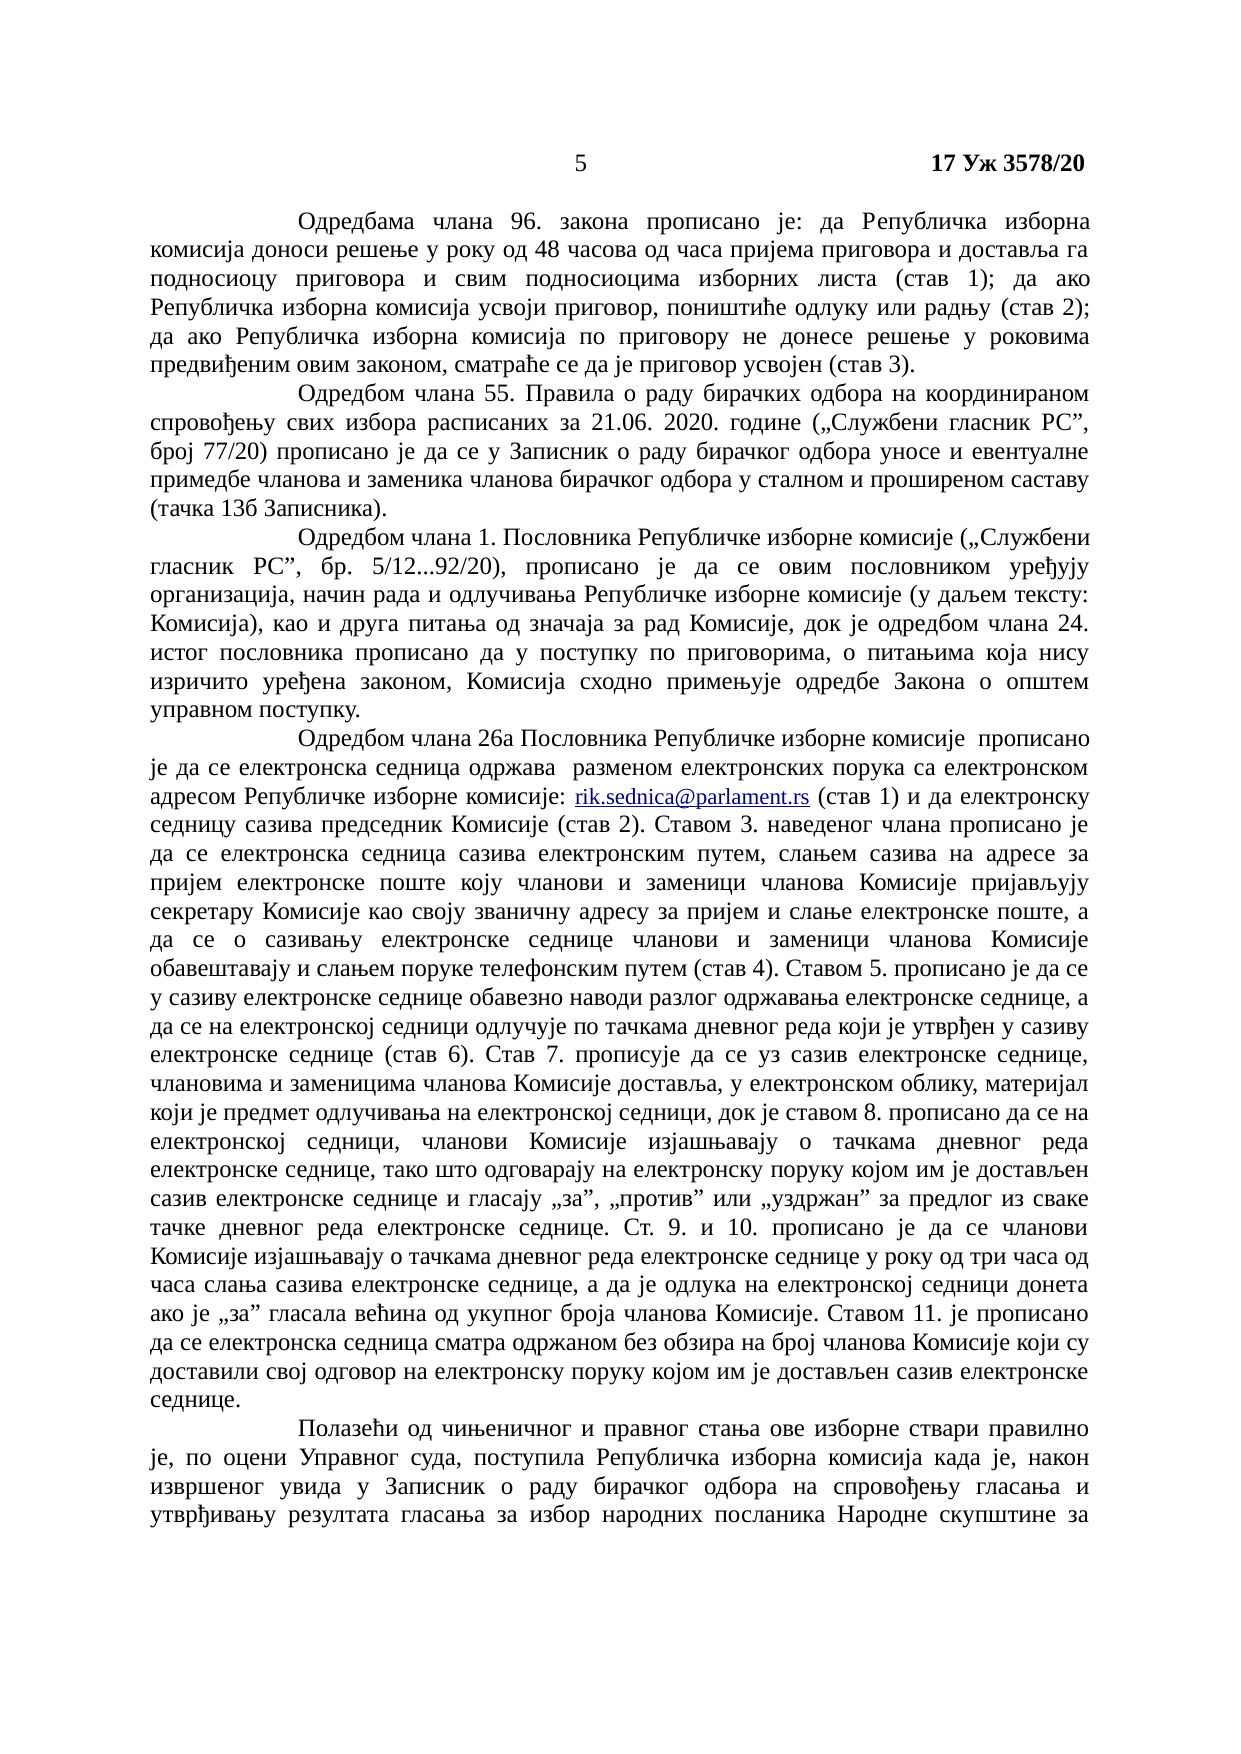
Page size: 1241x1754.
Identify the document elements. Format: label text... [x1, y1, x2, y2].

text Полазећи од чињеничног и правног стања ове изборне ствари правилно је, по оцени Управног суда, поступила Републичка изборна комисија када је, након извршеног увида у Записник о раду бирачког одбора на спровођењу гласања и утврђивању резултата гласања за избор народних посланика Народне скупштине за [150, 1413, 1090, 1528]
text Одредбом члана 55. Правила о раду бирачких одбора на координираном спровођењу свих избора расписаних за 21.06. 2020. године („Службени гласник РС”, број 77/20) прописано је да се у Записник о раду бирачког одбора уносе и евентуалне примедбе чланова и заменика чланова бирачког одбора у сталном и проширеном саставу (тачка 13б Записника). [150, 378, 1090, 522]
text Одредбом члана 1. Пословника Републичке изборне комисије („Службени гласник РС”, бр. 5/12...92/20), прописано је да се овим пословником уређују организација, начин рада и одлучивања Републичке изборне комисије (у даљем тексту: Комисија), као и друга питања од значаја за рад Комисије, док је одредбом члана 24. истог пословника прописано да у поступку по приговорима, о питањима која нису изричито уређена законом, Комисија сходно примењује одредбе Закона о општем управном поступку. [150, 522, 1090, 723]
text Одредбом члана 26а Пословника Републичке изборне комисије прописано је да се електронска седница одржава разменом електронских порука са електронском адресом Републичке изборне комисије: rik.sednica@parlament.rs (став 1) и да електронску седницу сазива председник Комисије (став 2). Ставом 3. наведеног члана прописано је да се електронска седница сазива електронским путем, слањем сазива на адресе за пријем електронске поште коју чланови и заменици чланова Комисије пријављују секретару Комисије као своју званичну адресу за пријем и слање електронске поште, а да се о сазивању електронске седнице чланови и заменици чланова Комисије обавештавају и слањем поруке телефонским путем (став 4). Ставом 5. прописано је да се у сазиву електронске седнице обавезно наводи разлог одржавања електронске седнице, а да се на електронској седници одлучује по тачкама дневног реда који је утврђен у сазиву електронске седнице (став 6). Став 7. прописује да се уз сазив електронске седнице, члановима и заменицима чланова Комисије доставља, у електронском облику, материјал који је предмет одлучивања на електронској седници, док је ставом 8. прописано да се на електронској седници, чланови Комисије изјашњавају о тачкама дневног реда електронске седнице, тако што одговарају на електронску поруку којом им је достављен сазив електронске седнице и гласају „за”, „против” или „уздржан” за предлог из сваке тачке дневног реда електронске седнице. Ст. 9. и 10. прописано је да се чланови Комисије изјашњавају о тачкама дневног реда електронске седнице у року од три часа од часа слања сазива електронске седнице, а да је одлука на електронској седници донета ако је „за” гласала већина од укупног броја чланова Комисије. Ставом 11. је прописано да се електронска седница сматра одржаном без обзира на број чланова Комисије који су доставили свој одговор на електронску поруку којом им је достављен сазив електронске седнице. [150, 723, 1090, 1413]
text Одредбама члана 96. закона прописано је: да Републичка изборна комисија доноси решење у року од 48 часова од часа пријема приговора и доставља га подносиоцу приговора и свим подносиоцима изборних листа (став 1); да ако Републичка изборна комисија усвоји приговор, поништиће одлуку или радњу (став 2); да ако Републичка изборна комисија по приговору не донесе решење у роковима предвиђеним овим законом, сматраће се да је приговор усвојен (став 3). [150, 206, 1090, 378]
